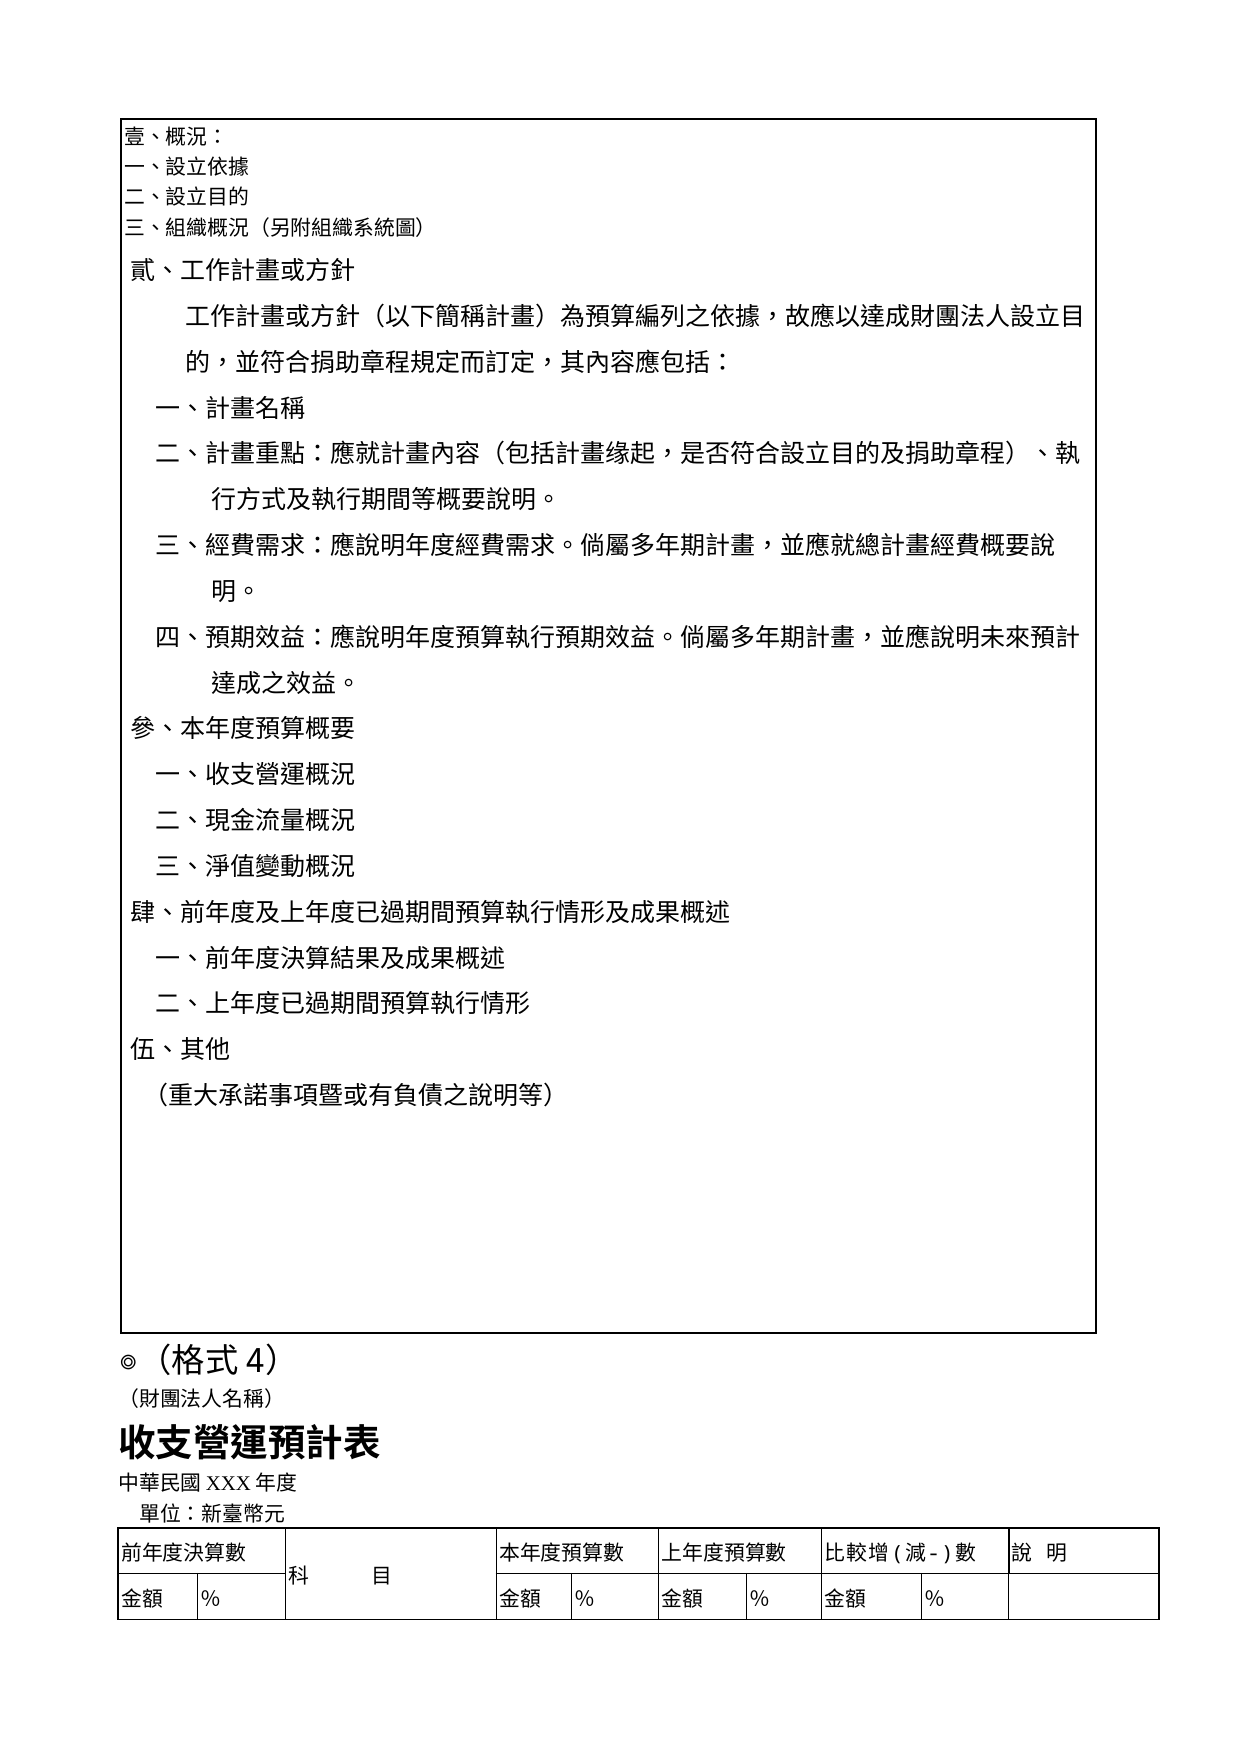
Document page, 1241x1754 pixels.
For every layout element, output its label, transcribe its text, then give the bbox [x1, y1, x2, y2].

text 單位：新臺幣元 [118, 1497, 1122, 1527]
text 中華民國XXX年度 [118, 1467, 1122, 1497]
table_cell ％ [747, 1574, 821, 1619]
text （財團法人名稱） [118, 1382, 1122, 1412]
table_header 比較增(減-)數 [822, 1529, 1008, 1573]
table_header 壹、概況： 一、設立依據 二、設立目的 三、組織概況（另附組織系統圖） 貳、工作計畫或方針 工作計畫或方針（以下簡稱計畫）為預算編列之依據，故應以達成財團法人設立目的，並符合捐助章程規定而訂定，其內容應包括： 一、計畫名稱 二、計畫重點：應就計畫內容（包括計畫缘起，是否符合設立目的及捐助章程）、執行方式及執行期間等概要說明。 三、經費需求：應說明年度經費需求。倘屬多年期計畫，並應就總計畫經費概要說明。 四、預期效益：應說明年度預算執行預期效益。倘屬多年期計畫，並應說明未來預計達成之效益。 參、本年度預算概要 一、收支營運概況 二、現金流量概況 三、淨值變動概況 肆、前年度及上年度已過期間預算執行情形及成果概述 一、前年度決算結果及成果概述 二、上年度已過期間預算執行情形 伍、其他 （重大承諾事項暨或有負債之說明等） [122, 120, 1095, 1332]
table_cell 金額 [497, 1574, 571, 1619]
table_cell ％ [198, 1574, 285, 1619]
table_cell 金額 [659, 1574, 746, 1619]
table_header 前年度決算數 [119, 1529, 285, 1573]
table_cell ％ [922, 1574, 1008, 1619]
table_header 科 目 [286, 1529, 496, 1619]
table_cell [1009, 1574, 1158, 1619]
table_cell 金額 [119, 1574, 197, 1619]
table_cell ％ [572, 1574, 658, 1619]
text ◎（格式4） [118, 1334, 1122, 1382]
table_header 上年度預算數 [659, 1529, 821, 1573]
text 收支營運預計表 [118, 1412, 1122, 1467]
table_header 說 明 [1010, 1529, 1158, 1573]
table_header 本年度預算數 [497, 1529, 658, 1573]
table_cell 金額 [822, 1574, 921, 1619]
